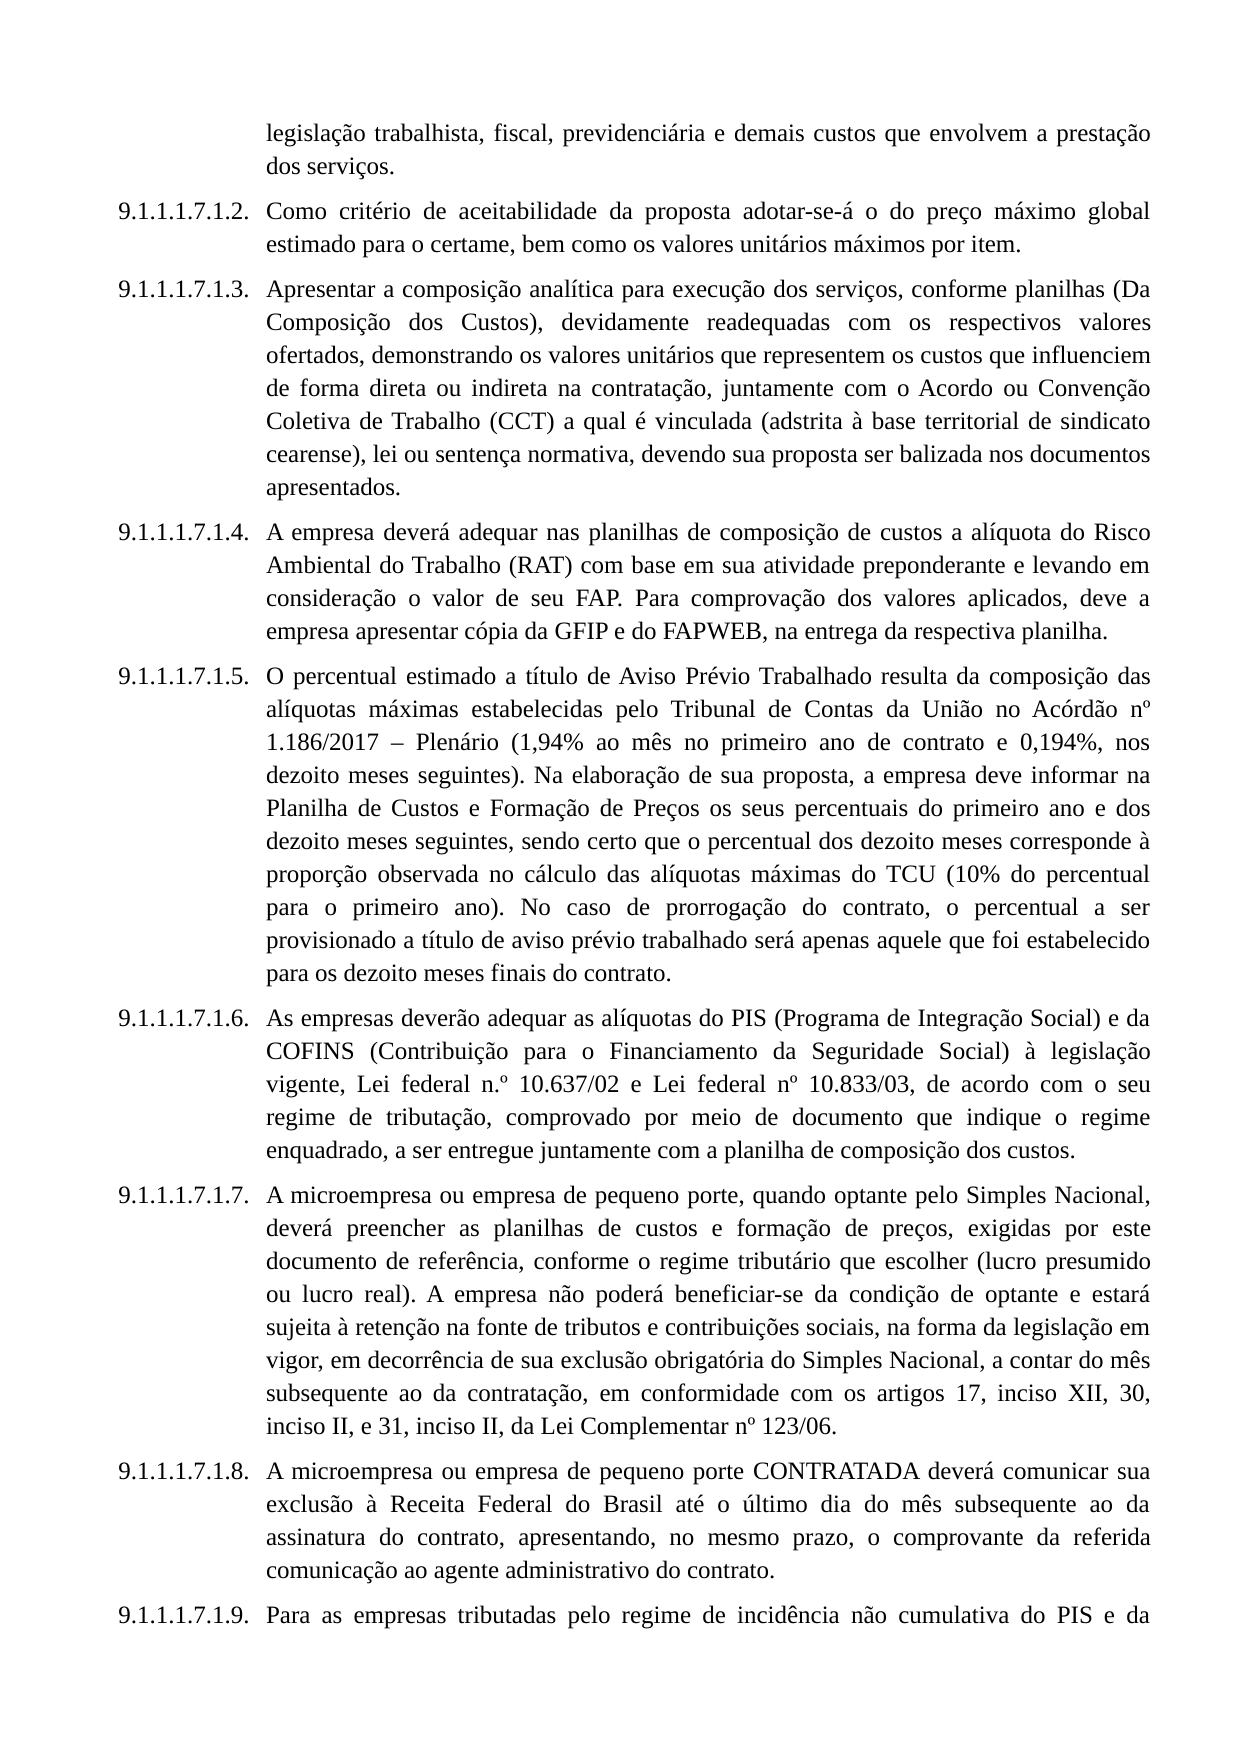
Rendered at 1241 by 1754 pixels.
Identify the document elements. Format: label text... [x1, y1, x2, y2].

list Como critério de aceitabilidade da proposta adotar-se-á o do preço máximo global estimado para o certame, bem como os valores unitários máximos por item. [118, 196, 1152, 258]
list As empresas deverão adequar as alíquotas do PIS (Programa de Integração Social) e da COFINS (Contribuição para o Financiamento da Seguridade Social) à legislação vigente, Lei federal n.º 10.637/02 e Lei federal nº 10.833/03, de acordo com o seu regime de tributação, comprovado por meio de documento que indique o regime enquadrado, a ser entregue juntamente com a planilha de composição dos custos. [118, 1003, 1152, 1164]
list A microempresa ou empresa de pequeno porte CONTRATADA deverá comunicar sua exclusão à Receita Federal do Brasil até o último dia do mês subsequente ao da assinatura do contrato, apresentando, no mesmo prazo, o comprovante da referida comunicação ao agente administrativo do contrato. [118, 1456, 1152, 1584]
list A empresa deverá adequar nas planilhas de composição de custos a alíquota do Risco Ambiental do Trabalho (RAT) com base em sua atividade preponderante e levando em consideração o valor de seu FAP. Para comprovação dos valores aplicados, deve a empresa apresentar cópia da GFIP e do FAPWEB, na entrega da respectiva planilha. [118, 517, 1152, 645]
list O percentual estimado a título de Aviso Prévio Trabalhado resulta da composição das alíquotas máximas estabelecidas pelo Tribunal de Contas da União no Acórdão nº 1.186/2017 – Plenário (1,94% ao mês no primeiro ano de contrato e 0,194%, nos dezoito meses seguintes). Na elaboração de sua proposta, a empresa deve informar na Planilha de Custos e Formação de Preços os seus percentuais do primeiro ano e dos dezoito meses seguintes, sendo certo que o percentual dos dezoito meses corresponde à proporção observada no cálculo das alíquotas máximas do TCU (10% do percentual para o primeiro ano). No caso de prorrogação do contrato, o percentual a ser provisionado a título de aviso prévio trabalhado será apenas aquele que foi estabelecido para os dezoito meses finais do contrato. [118, 661, 1152, 987]
list Incluem-se na estimativa de preços dos serviços: tributos, tarifas e emolumentos; encargos sociais, trabalhistas, insumos, contribuições ou obrigações decorrentes da legislação trabalhista, fiscal, previdenciária e demais custos que envolvem a prestação dos serviços. [118, 118, 1152, 180]
list Apresentar a composição analítica para execução dos serviços, conforme planilhas (Da Composição dos Custos), devidamente readequadas com os respectivos valores ofertados, demonstrando os valores unitários que representem os custos que influenciem de forma direta ou indireta na contratação, juntamente com o Acordo ou Convenção Coletiva de Trabalho (CCT) a qual é vinculada (adstrita à base territorial de sindicato cearense), lei ou sentença normativa, devendo sua proposta ser balizada nos documentos apresentados. [118, 274, 1152, 501]
list A microempresa ou empresa de pequeno porte, quando optante pelo Simples Nacional, deverá preencher as planilhas de custos e formação de preços, exigidas por este documento de referência, conforme o regime tributário que escolher (lucro presumido ou lucro real). A empresa não poderá beneficiar-se da condição de optante e estará sujeita à retenção na fonte de tributos e contribuições sociais, na forma da legislação em vigor, em decorrência de sua exclusão obrigatória do Simples Nacional, a contar do mês subsequente ao da contratação, em conformidade com os artigos 17, inciso XII, 30, inciso II, e 31, inciso II, da Lei Complementar nº 123/06. [118, 1180, 1152, 1440]
list Para as empresas tributadas pelo regime de incidência não cumulativa do PIS e da COFINS, observadas as faculdades estabelecidas na legislação, não será admitida, em nenhuma hipótese, a cotação do percentual integral das alíquotas relativas a PIS (1,65%) e COFINS (7,60%), tendo em vista que as Leis n. 10.637/2002 e 10.833/2003 permitem o desconto de créditos apurados com base em custos, despesas e encargos da pessoa jurídica pagos em etapas anteriores, fazendo com que o valor do tributo efetivamente recolhido, em relação ao faturamento, seja inferior à alíquota dessas contribuições. [118, 1600, 1152, 1629]
